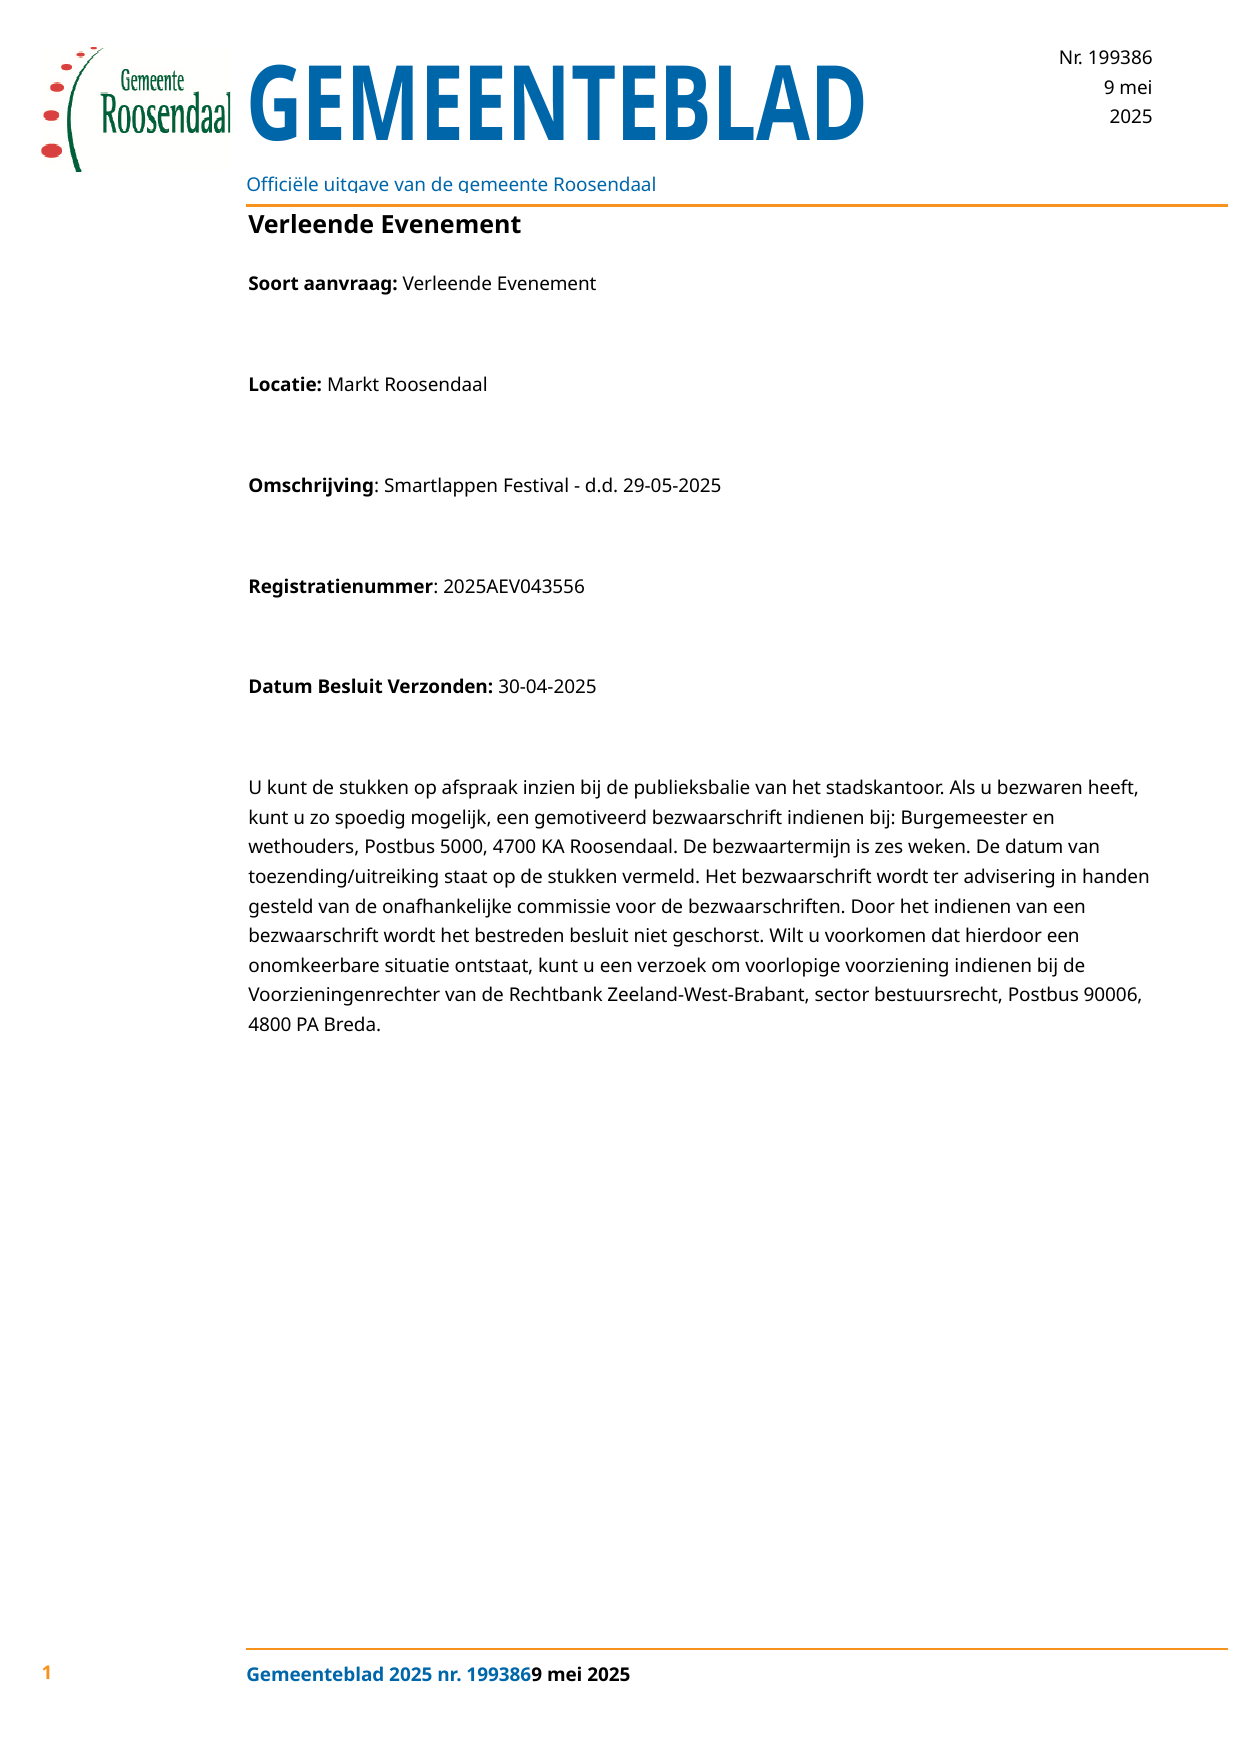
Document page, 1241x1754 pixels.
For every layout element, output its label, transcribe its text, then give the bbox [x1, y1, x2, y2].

text U kunt de stukken op afspraak inzien bij de publieksbalie van het stadskantoor. Als u bezwaren heeft, kunt u zo spoedig mogelijk, een gemotiveerd bezwaarschrift indienen bij: Burgemeester en wethouders, Postbus 5000, 4700 KA Roosendaal. De bezwaartermijn is zes weken. De datum van toezending/uitreiking staat op de stukken vermeld. Het bezwaarschrift wordt ter advisering in handen gesteld van de onafhankelijke commissie voor de bezwaarschriften. Door het indienen van een bezwaarschrift wordt het bestreden besluit niet geschorst. Wilt u voorkomen dat hierdoor een onomkeerbare situatie ontstaat, kunt u een verzoek om voorlopige voorziening indienen bij de Voorzieningenrechter van de Rechtbank Zeeland-West-Brabant, sector bestuursrecht, Postbus 90006, 4800 PA Breda. [248, 774, 1152, 1037]
text Omschrijving: Smartlappen Festival - d.d. 29-05-2025 [248, 472, 1152, 498]
text Registratienummer: 2025AEV043556 [248, 573, 1152, 598]
picture [41, 47, 231, 172]
text Datum Besluit Verzonden: 30-04-2025 [248, 674, 1152, 699]
text Locatie: Markt Roosendaal [248, 371, 1152, 397]
text Verleende Evenement [248, 207, 1152, 241]
text Soort aanvraag: Verleende Evenement [248, 270, 1152, 296]
